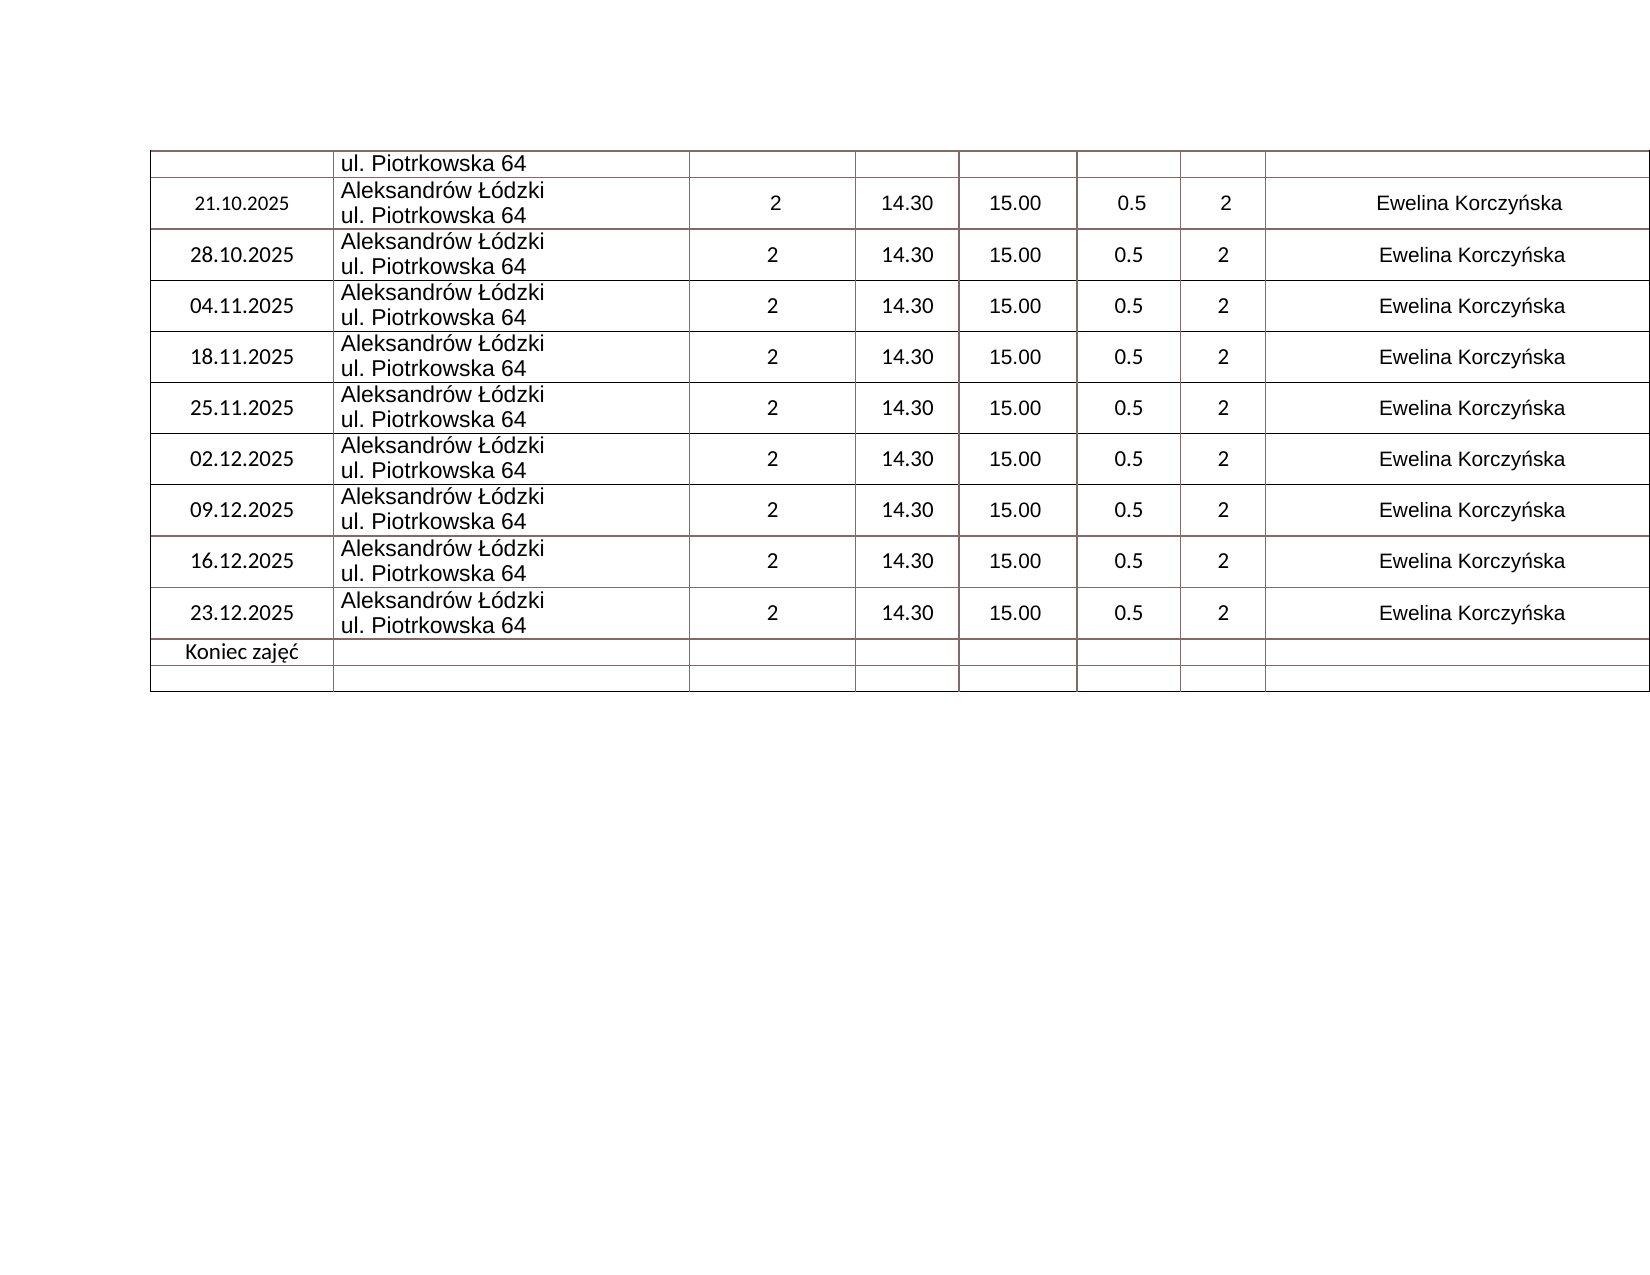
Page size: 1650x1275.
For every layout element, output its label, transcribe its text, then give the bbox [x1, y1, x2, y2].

table_cell 09.12.2025 [151, 485, 333, 535]
table_cell Ewelina Korczyńska [1266, 281, 1649, 331]
table_cell [1181, 640, 1265, 664]
table_cell Ewelina Korczyńska [1266, 588, 1649, 638]
table_cell [856, 152, 958, 177]
table_cell 2 [690, 383, 855, 433]
table_cell 0.5 [1078, 485, 1180, 535]
table_cell [1266, 666, 1649, 691]
table_cell 15.00 [960, 383, 1076, 433]
table_cell Aleksandrów Łódzki ul. Piotrkowska 64 [334, 383, 689, 433]
table_cell 0.5 [1078, 537, 1180, 586]
table_cell [690, 640, 855, 664]
table_cell [151, 152, 333, 177]
table_cell Ewelina Korczyńska [1266, 230, 1649, 280]
table_cell 15.00 [960, 537, 1076, 586]
table_cell 2 [690, 332, 855, 382]
table_cell 2 [1181, 230, 1265, 280]
table_cell 0.5 [1078, 230, 1180, 280]
table_cell 2 [690, 178, 855, 228]
table_cell [1266, 152, 1649, 177]
table_cell [1181, 666, 1265, 691]
table_cell 0.5 [1078, 383, 1180, 433]
table_cell Ewelina Korczyńska [1266, 383, 1649, 433]
table_cell 0.5 [1078, 332, 1180, 382]
table_cell 2 [1181, 588, 1265, 638]
table_cell 14.30 [856, 434, 958, 484]
table_cell 2 [690, 537, 855, 586]
table_cell [1266, 640, 1649, 664]
table_cell [1078, 152, 1180, 177]
table_cell [151, 666, 333, 691]
table_cell 04.11.2025 [151, 281, 333, 331]
table_cell 0.5 [1078, 178, 1180, 228]
table_cell 15.00 [960, 588, 1076, 638]
table_cell 2 [1181, 332, 1265, 382]
table_cell 28.10.2025 [151, 230, 333, 280]
table_cell Aleksandrów Łódzki ul. Piotrkowska 64 [334, 178, 689, 228]
table_cell 2 [690, 588, 855, 638]
table_cell Aleksandrów Łódzki ul. Piotrkowska 64 [334, 588, 689, 638]
table_cell Ewelina Korczyńska [1266, 537, 1649, 586]
table_cell 15.00 [960, 332, 1076, 382]
table_cell 16.12.2025 [151, 537, 333, 586]
table_cell Aleksandrów Łódzki ul. Piotrkowska 64 [334, 230, 689, 280]
table_cell 2 [690, 434, 855, 484]
table_cell 25.11.2025 [151, 383, 333, 433]
table_cell 14.30 [856, 588, 958, 638]
table_cell [690, 152, 855, 177]
table_cell 14.30 [856, 332, 958, 382]
table_cell Aleksandrów Łódzki ul. Piotrkowska 64 [334, 434, 689, 484]
table_cell 14.30 [856, 485, 958, 535]
table_cell 21.10.2025 [151, 178, 333, 228]
table_cell 0.5 [1078, 588, 1180, 638]
table_cell [334, 666, 689, 691]
table_cell 2 [1181, 485, 1265, 535]
table_cell 14.30 [856, 178, 958, 228]
table_cell [1078, 640, 1180, 664]
table_cell 14.30 [856, 281, 958, 331]
table_cell 2 [1181, 178, 1265, 228]
table_cell 14.30 [856, 230, 958, 280]
table_cell [334, 640, 689, 664]
table_cell 15.00 [960, 178, 1076, 228]
table_cell Aleksandrów Łódzki ul. Piotrkowska 64 [334, 332, 689, 382]
table_cell 2 [1181, 434, 1265, 484]
table_cell 0.5 [1078, 281, 1180, 331]
table_cell 14.30 [856, 383, 958, 433]
table_cell 2 [1181, 537, 1265, 586]
table_cell [960, 640, 1076, 664]
table_cell [856, 640, 958, 664]
table_cell Aleksandrów Łódzki ul. Piotrkowska 64 [334, 485, 689, 535]
table_cell [1181, 152, 1265, 177]
table_cell 2 [1181, 383, 1265, 433]
table_cell 18.11.2025 [151, 332, 333, 382]
table_cell 23.12.2025 [151, 588, 333, 638]
table_cell 2 [690, 281, 855, 331]
table_cell 0.5 [1078, 434, 1180, 484]
table_cell [1078, 666, 1180, 691]
table_cell Aleksandrów Łódzki ul. Piotrkowska 64 [334, 537, 689, 586]
table_cell Koniec zajęć [151, 640, 333, 664]
table_cell ul. Piotrkowska 64 [334, 152, 689, 177]
table_cell 15.00 [960, 281, 1076, 331]
table_cell [690, 666, 855, 691]
table_cell Ewelina Korczyńska [1266, 485, 1649, 535]
table_cell Ewelina Korczyńska [1266, 434, 1649, 484]
table_cell Ewelina Korczyńska [1266, 332, 1649, 382]
table_cell 2 [690, 485, 855, 535]
table_cell Ewelina Korczyńska [1266, 178, 1649, 228]
table_cell Aleksandrów Łódzki ul. Piotrkowska 64 [334, 281, 689, 331]
table_cell [960, 152, 1076, 177]
table_cell 15.00 [960, 434, 1076, 484]
table_cell 14.30 [856, 537, 958, 586]
table_cell 15.00 [960, 485, 1076, 535]
table_cell [960, 666, 1076, 691]
table_cell [856, 666, 958, 691]
table_cell 2 [690, 230, 855, 280]
table_cell 15.00 [960, 230, 1076, 280]
table_cell 02.12.2025 [151, 434, 333, 484]
table_cell 2 [1181, 281, 1265, 331]
